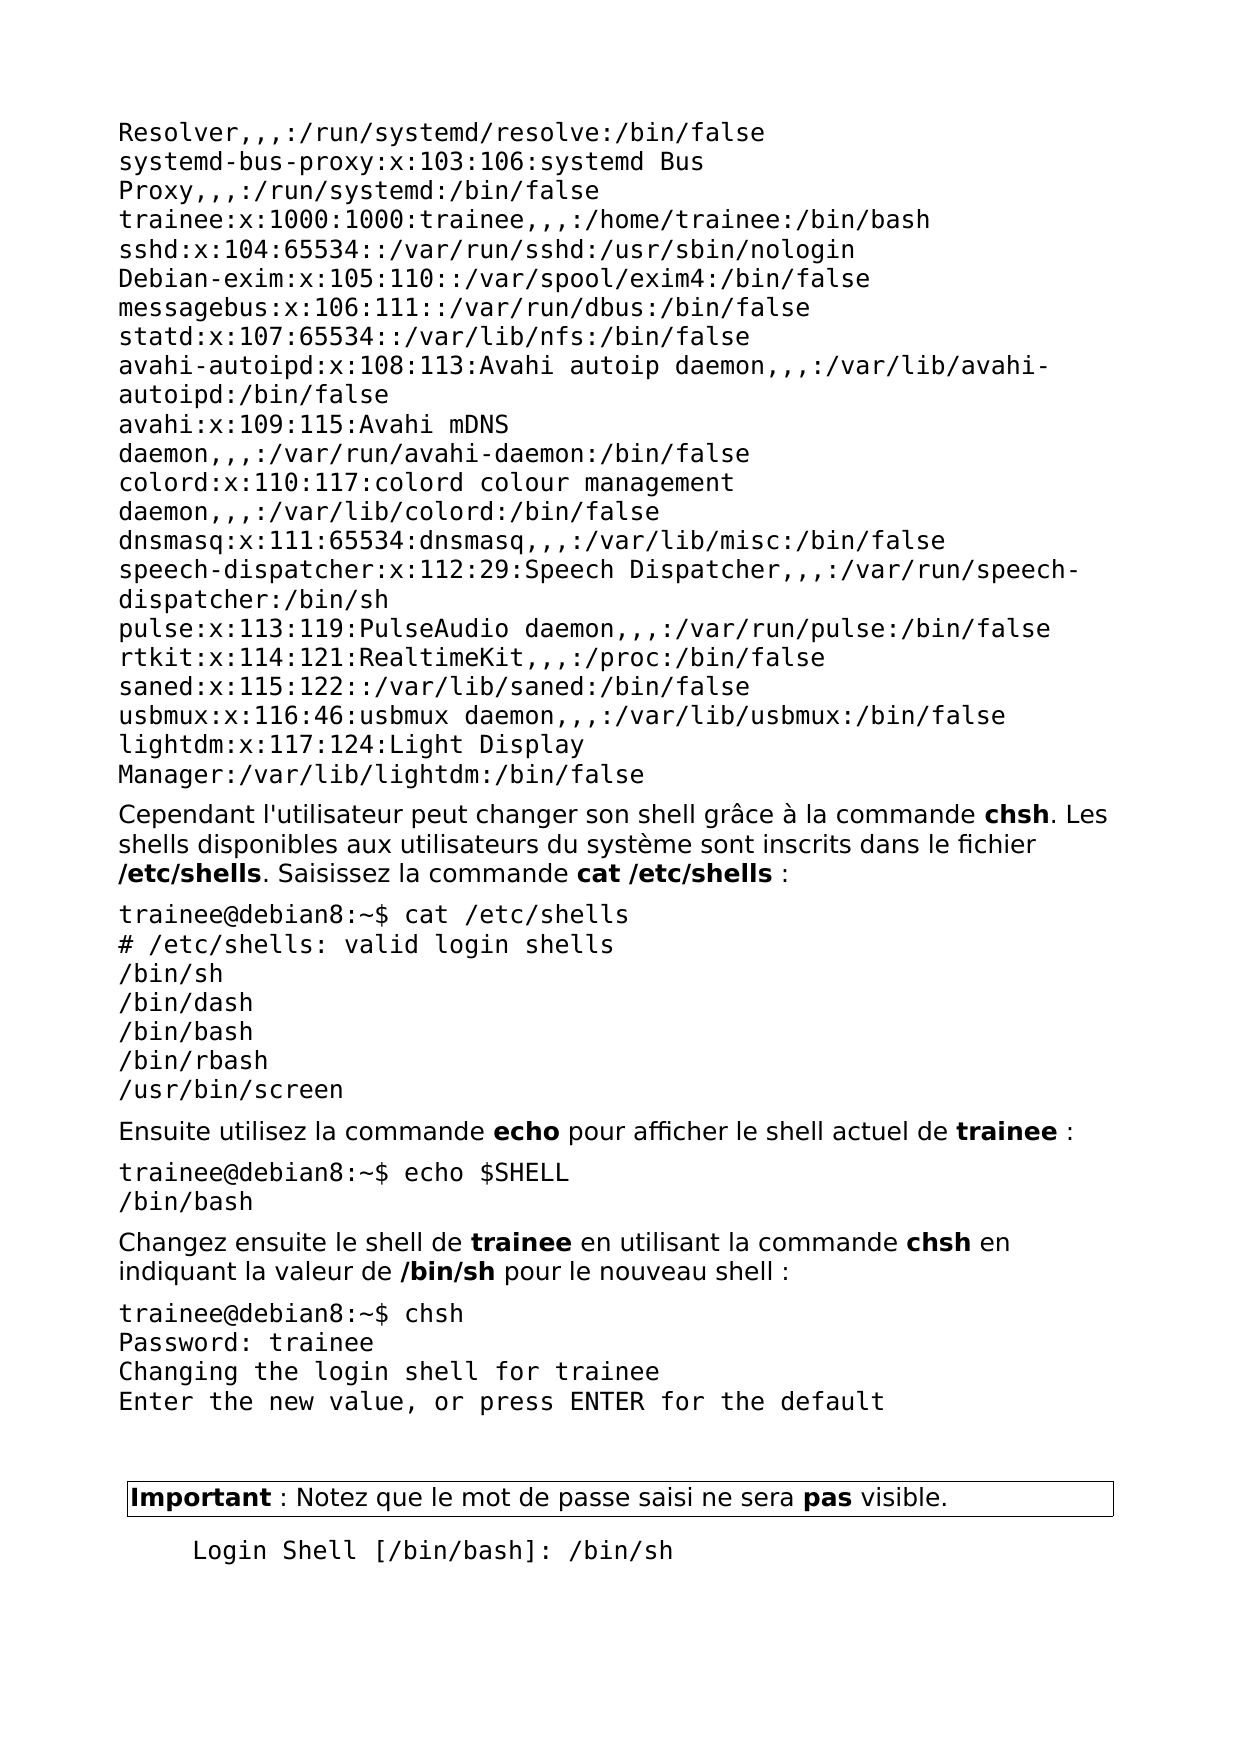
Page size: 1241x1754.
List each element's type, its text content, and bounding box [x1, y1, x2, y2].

text Cependant l'utilisateur peut changer son shell grâce à la commande chsh. Les shells disponibles aux utilisateurs du système sont inscrits dans le fichier /etc/shells. Saisissez la commande cat /etc/shells : [118, 801, 1122, 888]
text trainee@debian8:~$ cat /etc/shells # /etc/shells: valid login shells /bin/sh /bin/dash /bin/bash /bin/rbash /usr/bin/screen [118, 901, 1122, 1105]
text trainee@debian8:~$ chsh Password: trainee Changing the login shell for trainee Enter the new value, or press ENTER for the default [118, 1299, 1122, 1457]
text Login Shell [/bin/bash]: /bin/sh [118, 1524, 1122, 1566]
table_header Important : Notez que le mot de passe saisi ne sera pas visible. [128, 1482, 1113, 1516]
text trainee@debian8:~$ echo $SHELL /bin/bash [118, 1158, 1122, 1217]
text Resolver,,,:/run/systemd/resolve:/bin/false systemd-bus-proxy:x:103:106:systemd Bus Proxy,,,:/run/systemd:/bin/false trainee:x:1000:1000:trainee,,,:/home/trainee:/bin/bash sshd:x:104:65534::/var/run/sshd:/usr/sbin/nologin Debian-exim:x:105:110::/var/spool/exim4:/bin/false messagebus:x:106:111::/var/run/dbus:/bin/false statd:x:107:65534::/var/lib/nfs:/bin/false avahi-autoipd:x:108:113:Avahi autoip daemon,,,:/var/lib/avahi-autoipd:/bin/false avahi:x:109:115:Avahi mDNS daemon,,,:/var/run/avahi-daemon:/bin/false colord:x:110:117:colord colour management daemon,,,:/var/lib/colord:/bin/false dnsmasq:x:111:65534:dnsmasq,,,:/var/lib/misc:/bin/false speech-dispatcher:x:112:29:Speech Dispatcher,,,:/var/run/speech-dispatcher:/bin/sh pulse:x:113:119:PulseAudio daemon,,,:/var/run/pulse:/bin/false rtkit:x:114:121:RealtimeKit,,,:/proc:/bin/false saned:x:115:122::/var/lib/saned:/bin/false usbmux:x:116:46:usbmux daemon,,,:/var/lib/usbmux:/bin/false lightdm:x:117:124:Light Display Manager:/var/lib/lightdm:/bin/false [118, 118, 1122, 789]
text Changez ensuite le shell de trainee en utilisant la commande chsh en indiquant la valeur de /bin/sh pour le nouveau shell : [118, 1228, 1122, 1287]
text Ensuite utilisez la commande echo pour afficher le shell actuel de trainee : [118, 1117, 1122, 1146]
